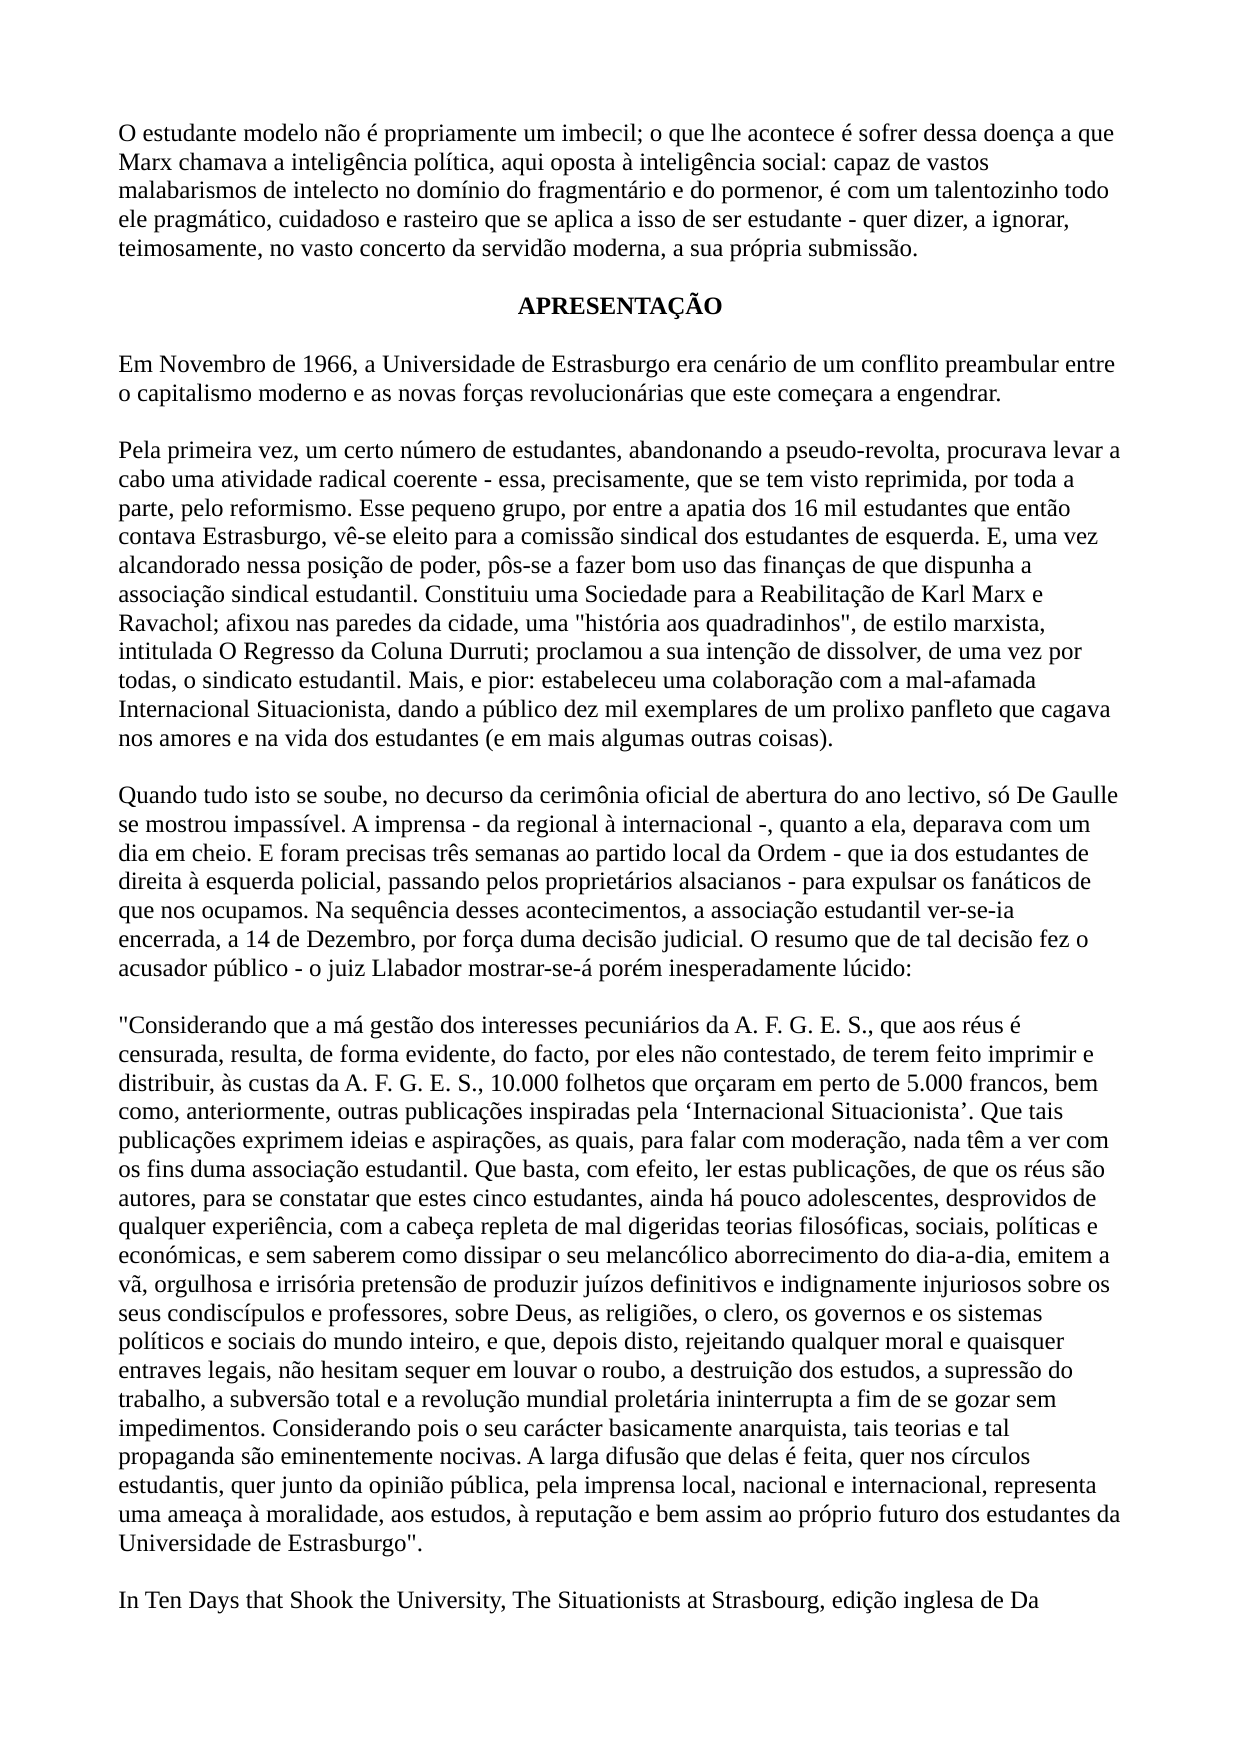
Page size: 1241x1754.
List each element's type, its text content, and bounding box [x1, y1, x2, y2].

text Em Novembro de 1966, a Universidade de Estrasburgo era cenário de um conflito preambular entre o capitalismo moderno e as novas forças revolucionárias que este começara a engendrar. Pela primeira vez, um certo número de estudantes, abandonando a pseudo-revolta, procurava levar a cabo uma atividade radical coerente - essa, precisamente, que se tem visto reprimida, por toda a parte, pelo reformismo. Esse pequeno grupo, por entre a apatia dos 16 mil estudantes que então contava Estrasburgo, vê-se eleito para a comissão sindical dos estudantes de esquerda. E, uma vez alcandorado nessa posição de poder, pôs-se a fazer bom uso das finanças de que dispunha a associação sindical estudantil. Constituiu uma Sociedade para a Reabilitação de Karl Marx e Ravachol; afixou nas paredes da cidade, uma "história aos quadradinhos", de estilo marxista, intitulada O Regresso da Coluna Durruti; proclamou a sua intenção de dissolver, de uma vez por todas, o sindicato estudantil. Mais, e pior: estabeleceu uma colaboração com a mal-afamada Internacional Situacionista, dando a público dez mil exemplares de um prolixo panfleto que cagava nos amores e na vida dos estudantes (e em mais algumas outras coisas). Quando tudo isto se soube, no decurso da cerimônia oficial de abertura do ano lectivo, só De Gaulle se mostrou impassível. A imprensa - da regional à internacional -, quanto a ela, deparava com um dia em cheio. E foram precisas três semanas ao partido local da Ordem - que ia dos estudantes de direita à esquerda policial, passando pelos proprietários alsacianos - para expulsar os fanáticos de que nos ocupamos. Na sequência desses acontecimentos, a associação estudantil ver-se-ia encerrada, a 14 de Dezembro, por força duma decisão judicial. O resumo que de tal decisão fez o acusador público - o juiz Llabador mostrar-se-á porém inesperadamente lúcido: "Considerando que a má gestão dos interesses pecuniários da A. F. G. E. S., que aos réus é censurada, resulta, de forma evidente, do facto, por eles não contestado, de terem feito imprimir e distribuir, às custas da A. F. G. E. S., 10.000 folhetos que orçaram em perto de 5.000 francos, bem como, anteriormente, outras publicações inspiradas pela ‘Internacional Situacionista’. Que tais publicações exprimem ideias e aspirações, as quais, para falar com moderação, nada têm a ver com os fins duma associação estudantil. Que basta, com efeito, ler estas publicações, de que os réus são autores, para se constatar que estes cinco estudantes, ainda há pouco adolescentes, desprovidos de qualquer experiência, com a cabeça repleta de mal digeridas teorias filosóficas, sociais, políticas e económicas, e sem saberem como dissipar o seu melancólico aborrecimento do dia-a-dia, emitem a vã, orgulhosa e irrisória pretensão de produzir juízos definitivos e indignamente injuriosos sobre os seus condiscípulos e professores, sobre Deus, as religiões, o clero, os governos e os sistemas políticos e sociais do mundo inteiro, e que, depois disto, rejeitando qualquer moral e quaisquer entraves legais, não hesitam sequer em louvar o roubo, a destruição dos estudos, a supressão do trabalho, a subversão total e a revolução mundial proletária ininterrupta a fim de se gozar sem impedimentos. Considerando pois o seu carácter basicamente anarquista, tais teorias e tal propaganda são eminentemente nocivas. A larga difusão que delas é feita, quer nos círculos estudantis, quer junto da opinião pública, pela imprensa local, nacional e internacional, representa uma ameaça à moralidade, aos estudos, à reputação e bem assim ao próprio futuro dos estudantes da Universidade de Estrasburgo". In Ten Days that Shook the University, The Situationists at Strasbourg, edição inglesa de Da [118, 320, 1122, 1614]
text O estudante modelo não é propriamente um imbecil; o que lhe acontece é sofrer dessa doença a que Marx chamava a inteligência política, aqui oposta à inteligência social: capaz de vastos malabarismos de intelecto no domínio do fragmentário e do pormenor, é com um talentozinho todo ele pragmático, cuidadoso e rasteiro que se aplica a isso de ser estudante - quer dizer, a ignorar, teimosamente, no vasto concerto da servidão moderna, a sua própria submissão. [118, 118, 1122, 262]
text APRESENTAÇÃO [118, 291, 1122, 320]
